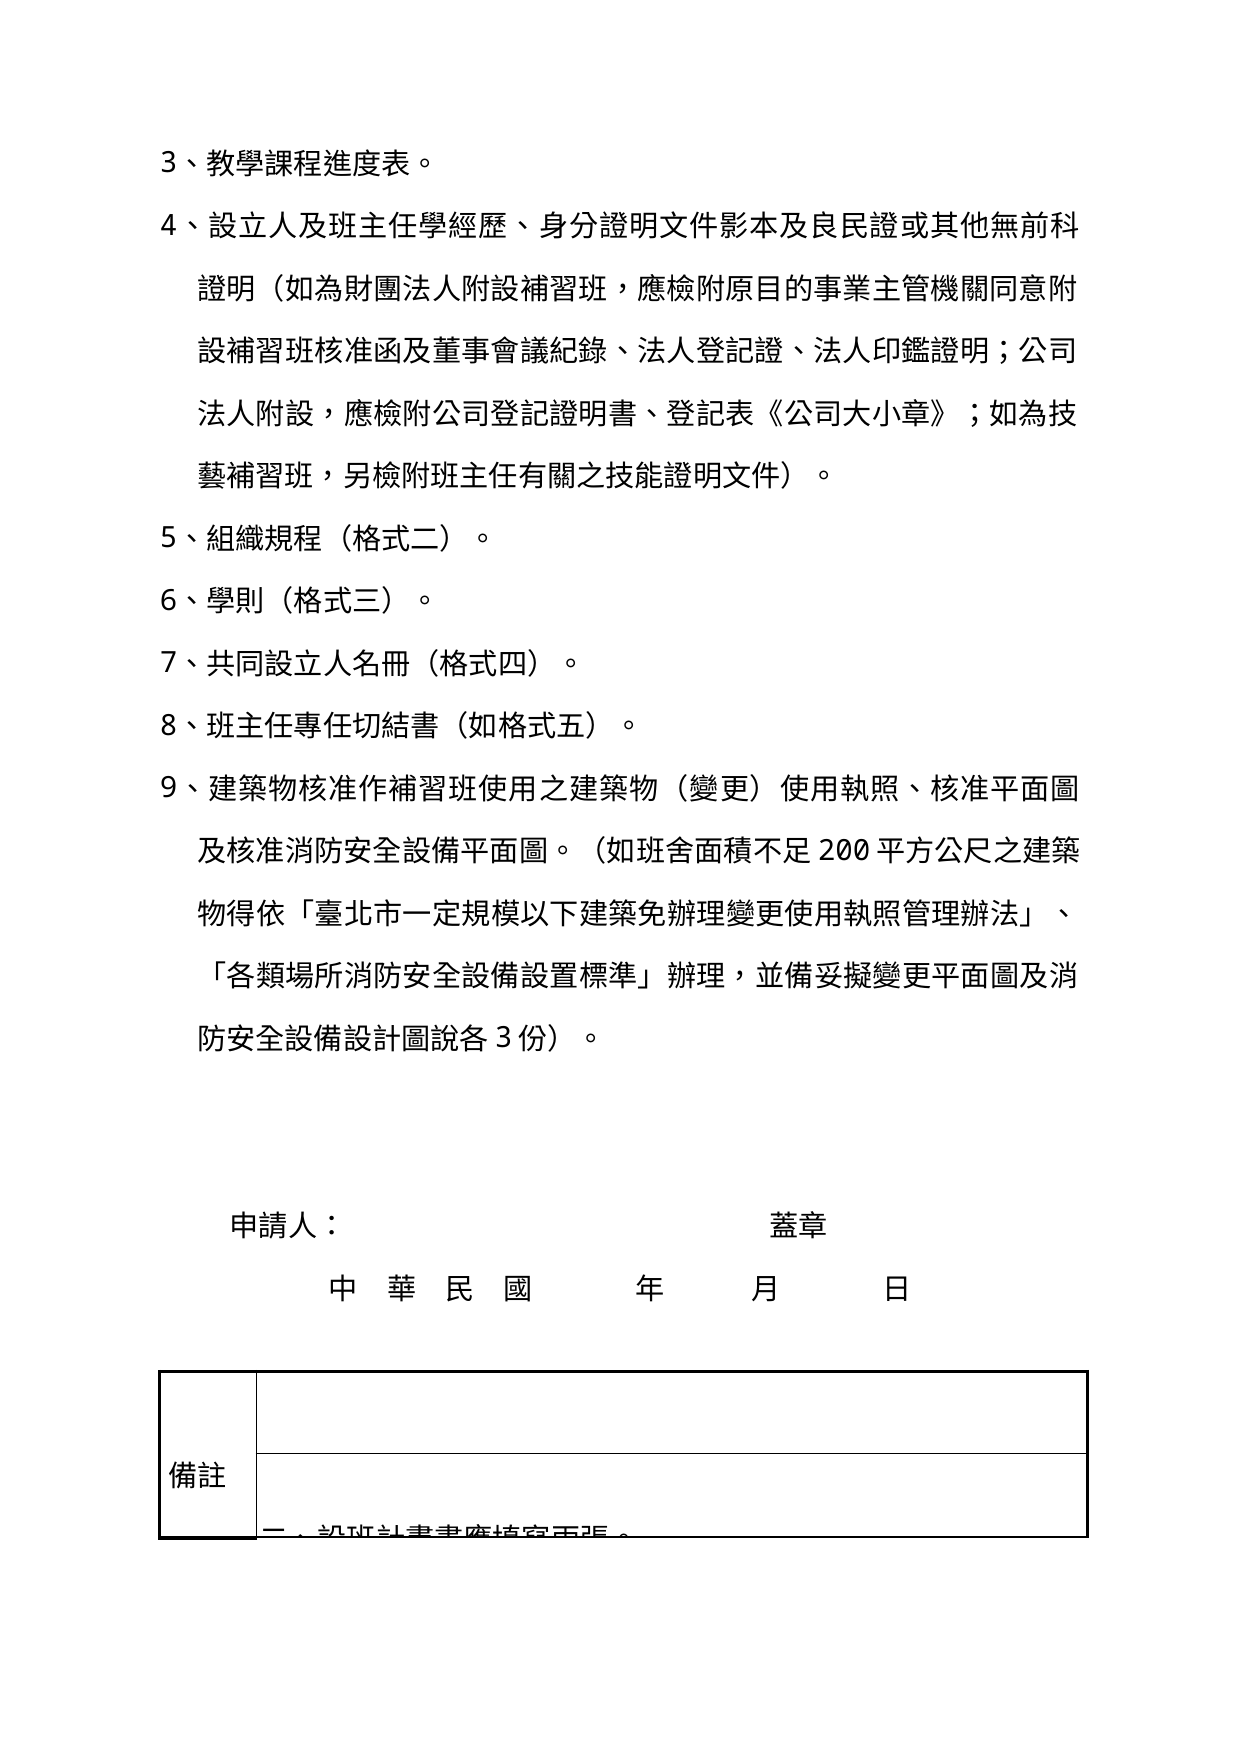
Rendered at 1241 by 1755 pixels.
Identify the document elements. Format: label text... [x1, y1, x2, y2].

text 5、組織規程（格式二）。 [159, 495, 1081, 557]
table_header 備註 [161, 1373, 256, 1536]
text 7、共同設立人名冊（格式四）。 [159, 620, 1081, 682]
table_header 一、有關文件請依序整理裝訂妥當。 [257, 1373, 1086, 1453]
text 4、設立人及班主任學經歷、身分證明文件影本及良民證或其他無前科證明（如為財團法人附設補習班，應檢附原目的事業主管機關同意附設補習班核准函及董事會議紀錄、法人登記證、法人印鑑證明；公司法人附設，應檢附公司登記證明書、登記表《公司大小章》；如為技藝補習班，另檢附班主任有關之技能證明文件）。 [159, 182, 1081, 495]
text 6、學則（格式三）。 [159, 557, 1081, 620]
text 9、建築物核准作補習班使用之建築物（變更）使用執照、核准平面圖及核准消防安全設備平面圖。（如班舍面積不足200平方公尺之建築物得依「臺北市一定規模以下建築免辦理變更使用執照管理辦法」、「各類場所消防安全設備設置標準」辦理，並備妥擬變更平面圖及消防安全設備設計圖說各3份）。 [159, 745, 1081, 1057]
table_cell 二、設班計畫書應填寫兩張。 [257, 1454, 1086, 1536]
text 中 華 民 國 年 月 日 [159, 1245, 1081, 1307]
text 3、教學課程進度表。 [159, 120, 1081, 182]
text 申請人： 蓋章 [159, 1182, 1081, 1245]
text 8、班主任專任切結書（如格式五）。 [159, 682, 1081, 745]
